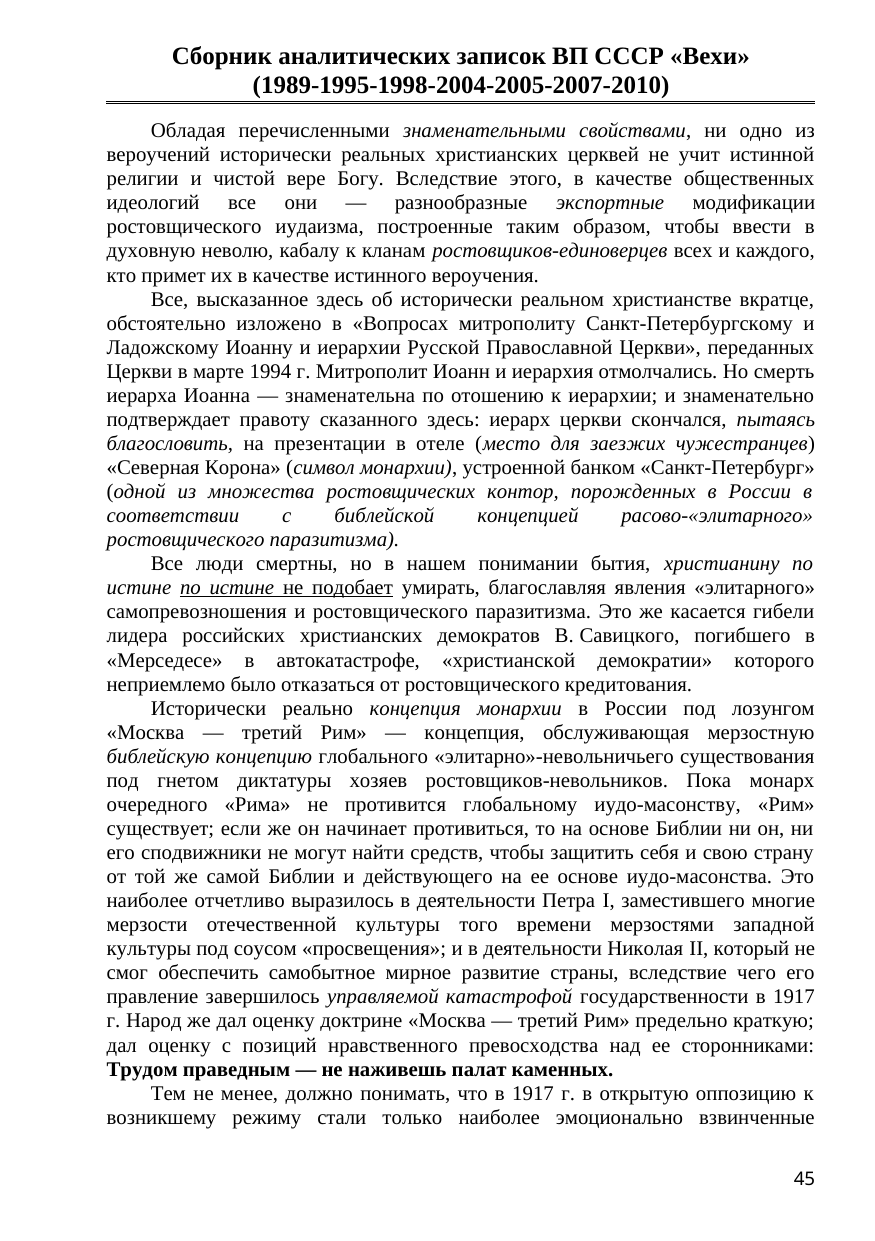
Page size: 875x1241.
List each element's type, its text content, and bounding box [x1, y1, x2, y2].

text Все, высказанное здесь об исторически реальном христианстве вкратце, обстоятельно изложено в «Вопросах митрополиту Санкт-Петербургскому и Ладожскому Иоанну и иерархии Русской Православной Церкви», переданных Церкви в марте 1994 г. Митрополит Иоанн и иерархия отмолчались. Но смерть иерарха Иоанна — знаменательна по отошению к иерархии; и знаменательно подтверждает правоту сказанного здесь: иерарх церкви скончался, пытаясь благословить, на презентации в отеле (место для заезжих чужестранцев) «Северная Корона» (символ монархии), устроенной банком «Санкт-Петербург» (одной из множества ростовщических контор, порожденных в России в соответствии с библейской концепцией расово-«элитарного» ростовщического паразитизма). [106, 287, 815, 551]
text Обладая перечисленными знаменательными свойствами, ни одно из вероучений исторически реальных христианских церквей не учит истинной религии и чистой вере Богу. Вследствие этого, в качестве общественных идеологий все они — разнообразные экспортные модификации ростовщического иудаизма, построенные таким образом, чтобы ввести в духовную неволю, кабалу к кланам ростовщиков-единоверцев всех и каждого, кто примет их в качестве истинного вероучения. [106, 118, 815, 287]
text Все люди смертны, но в нашем понимании бытия, христианину по истине по истине не подобает умирать, благославляя явления «элитарного» самопревозношения и ростовщического паразитизма. Это же касается гибели лидера российских христианских демократов В. Савицкого, погибшего в «Мерседесе» в автокатастрофе, «христианской демократии» которого неприемлемо было отказаться от ростовщического кредитования. [106, 551, 815, 696]
text Тем не менее, должно понимать, что в 1917 г. в открытую оппозицию к возникшему режиму стали только наиболее эмоционально взвинченные [106, 1081, 815, 1129]
text Исторически реально концепция монархии в России под лозунгом «Москва — третий Рим» — концепция, обслуживающая мерзостную библейскую кон­цепцию глобального «элитарно»-невольничьего существования под гнетом диктатуры хозяев ростовщиков-невольников. Пока монарх очередного «Рима» не противится глобальному иудо-масонству, «Рим» существует; если же он начинает противиться, то на основе Библии ни он, ни его сподвижники не могут найти средств, чтобы защитить себя и свою страну от той же самой Библии и действующего на ее основе иудо-масонства. Это наиболее отчетливо выразилось в деятельности Петра I, заместившего многие мерзости отечественной культуры того времени мерзостями западной культуры под соусом «просвещения»; и в деятельности Николая II, который не смог обеспечить самобытное мирное развитие страны, вследствие чего его правление завершилось управляемой катастрофой государственности в 1917 г. Народ же дал оценку доктрине «Москва — третий Рим» предельно краткую; дал оценку с позиций нравственного превосходства над ее сторонниками: Трудом праведным — не наживешь палат каменных. [106, 696, 815, 1081]
